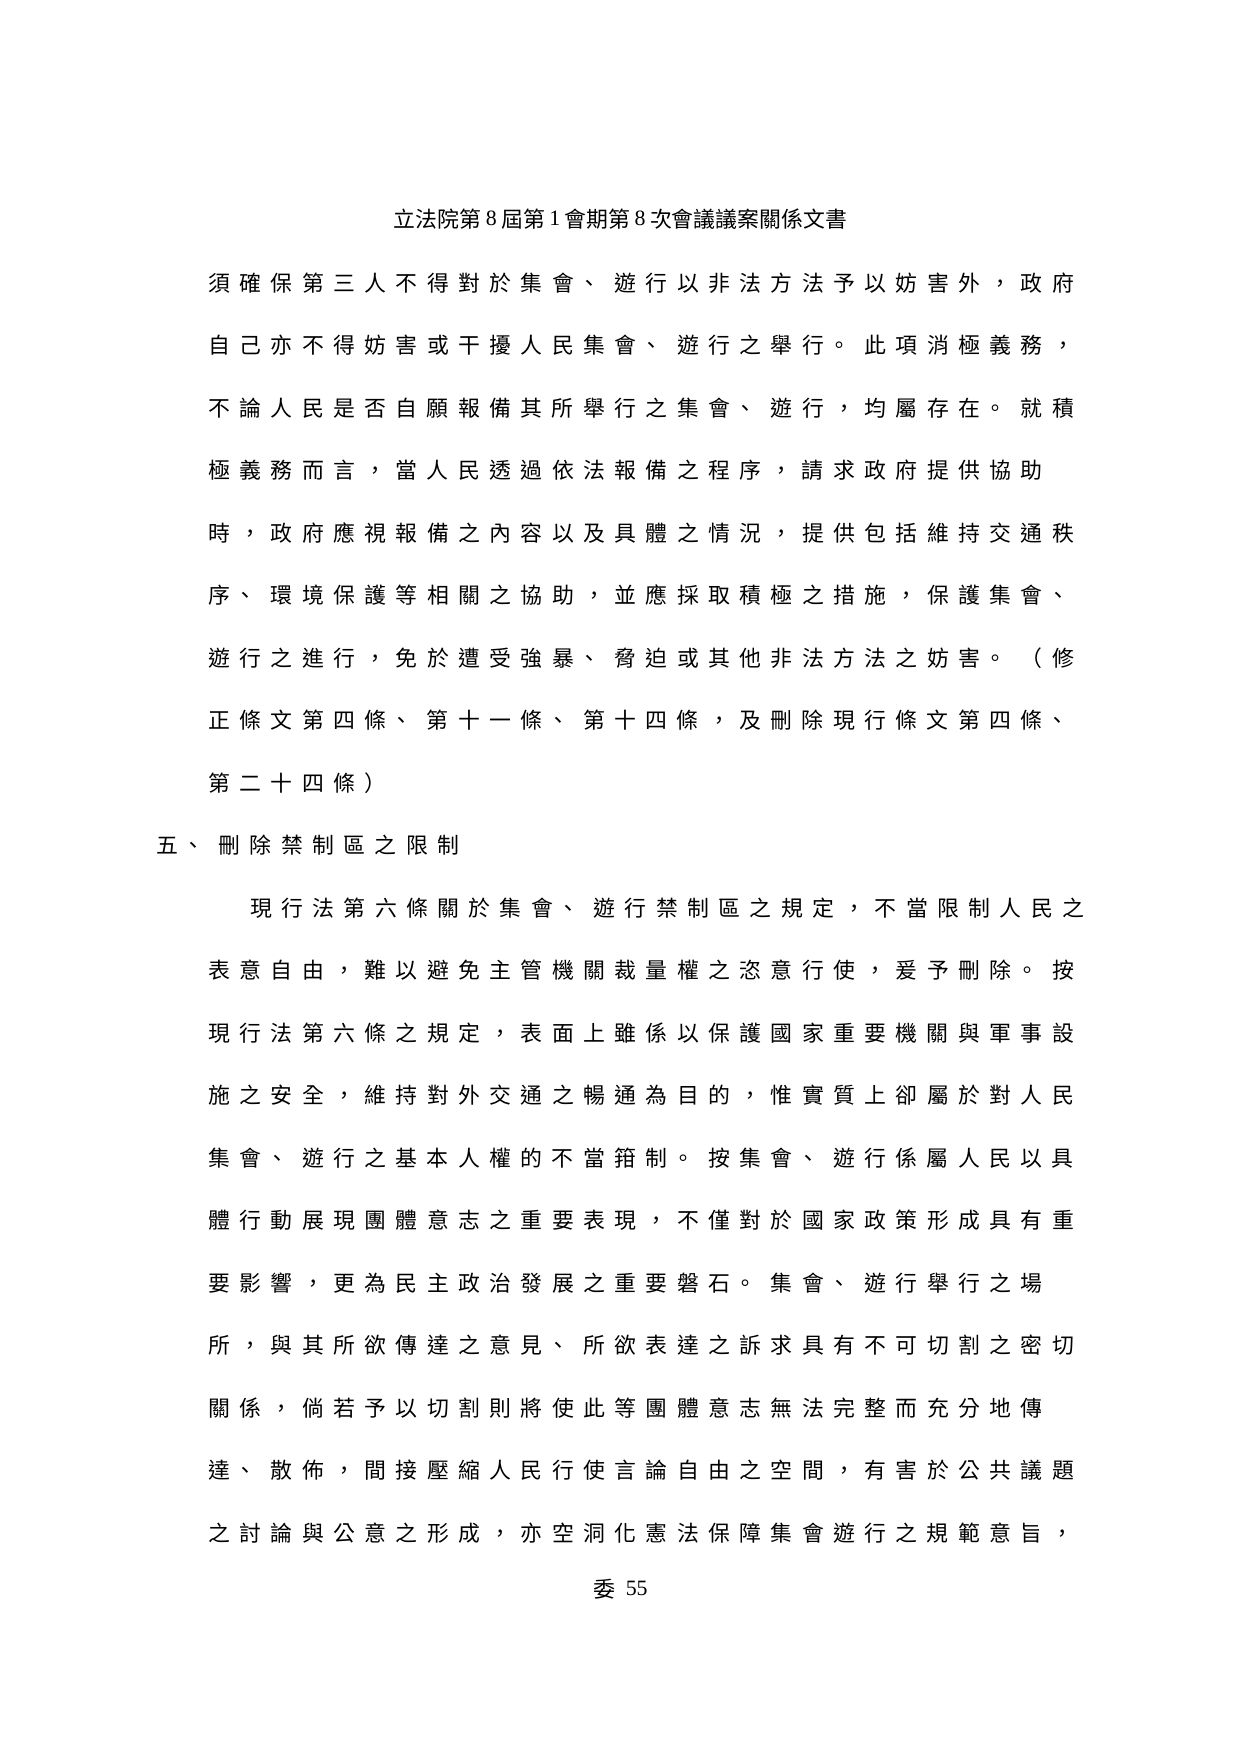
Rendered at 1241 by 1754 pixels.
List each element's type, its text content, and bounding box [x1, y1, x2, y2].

text 五、刪除禁制區之限制 [151, 813, 1089, 875]
text 須確保第三人不得對於集會、遊行以非法方法予以妨害外，政府自己亦不得妨害或干擾人民集會、遊行之舉行。此項消極義務，不論人民是否自願報備其所舉行之集會、遊行，均屬存在。就積極義務而言，當人民透過依法報備之程序，請求政府提供協助時，政府應視報備之內容以及具體之情況，提供包括維持交通秩序、環境保護等相關之協助，並應採取積極之措施，保護集會、遊行之進行，免於遭受強暴、脅迫或其他非法方法之妨害。（修正條文第四條、第十一條、第十四條，及刪除現行條文第四條、第二十四條） [195, 250, 1089, 813]
text 現行法第六條關於集會、遊行禁制區之規定，不當限制人民之表意自由，難以避免主管機關裁量權之恣意行使，爰予刪除。按現行法第六條之規定，表面上雖係以保護國家重要機關與軍事設施之安全，維持對外交通之暢通為目的，惟實質上卻屬於對人民集會、遊行之基本人權的不當箝制。按集會、遊行係屬人民以具體行動展現團體意志之重要表現，不僅對於國家政策形成具有重要影響，更為民主政治發展之重要磐石。集會、遊行舉行之場所，與其所欲傳達之意見、所欲表達之訴求具有不可切割之密切關係，倘若予以切割則將使此等團體意志無法完整而充分地傳達、散佈，間接壓縮人民行使言論自由之空間，有害於公共議題之討論與公意之形成，亦空洞化憲法保障集會遊行之規範意旨， [195, 875, 1089, 1563]
